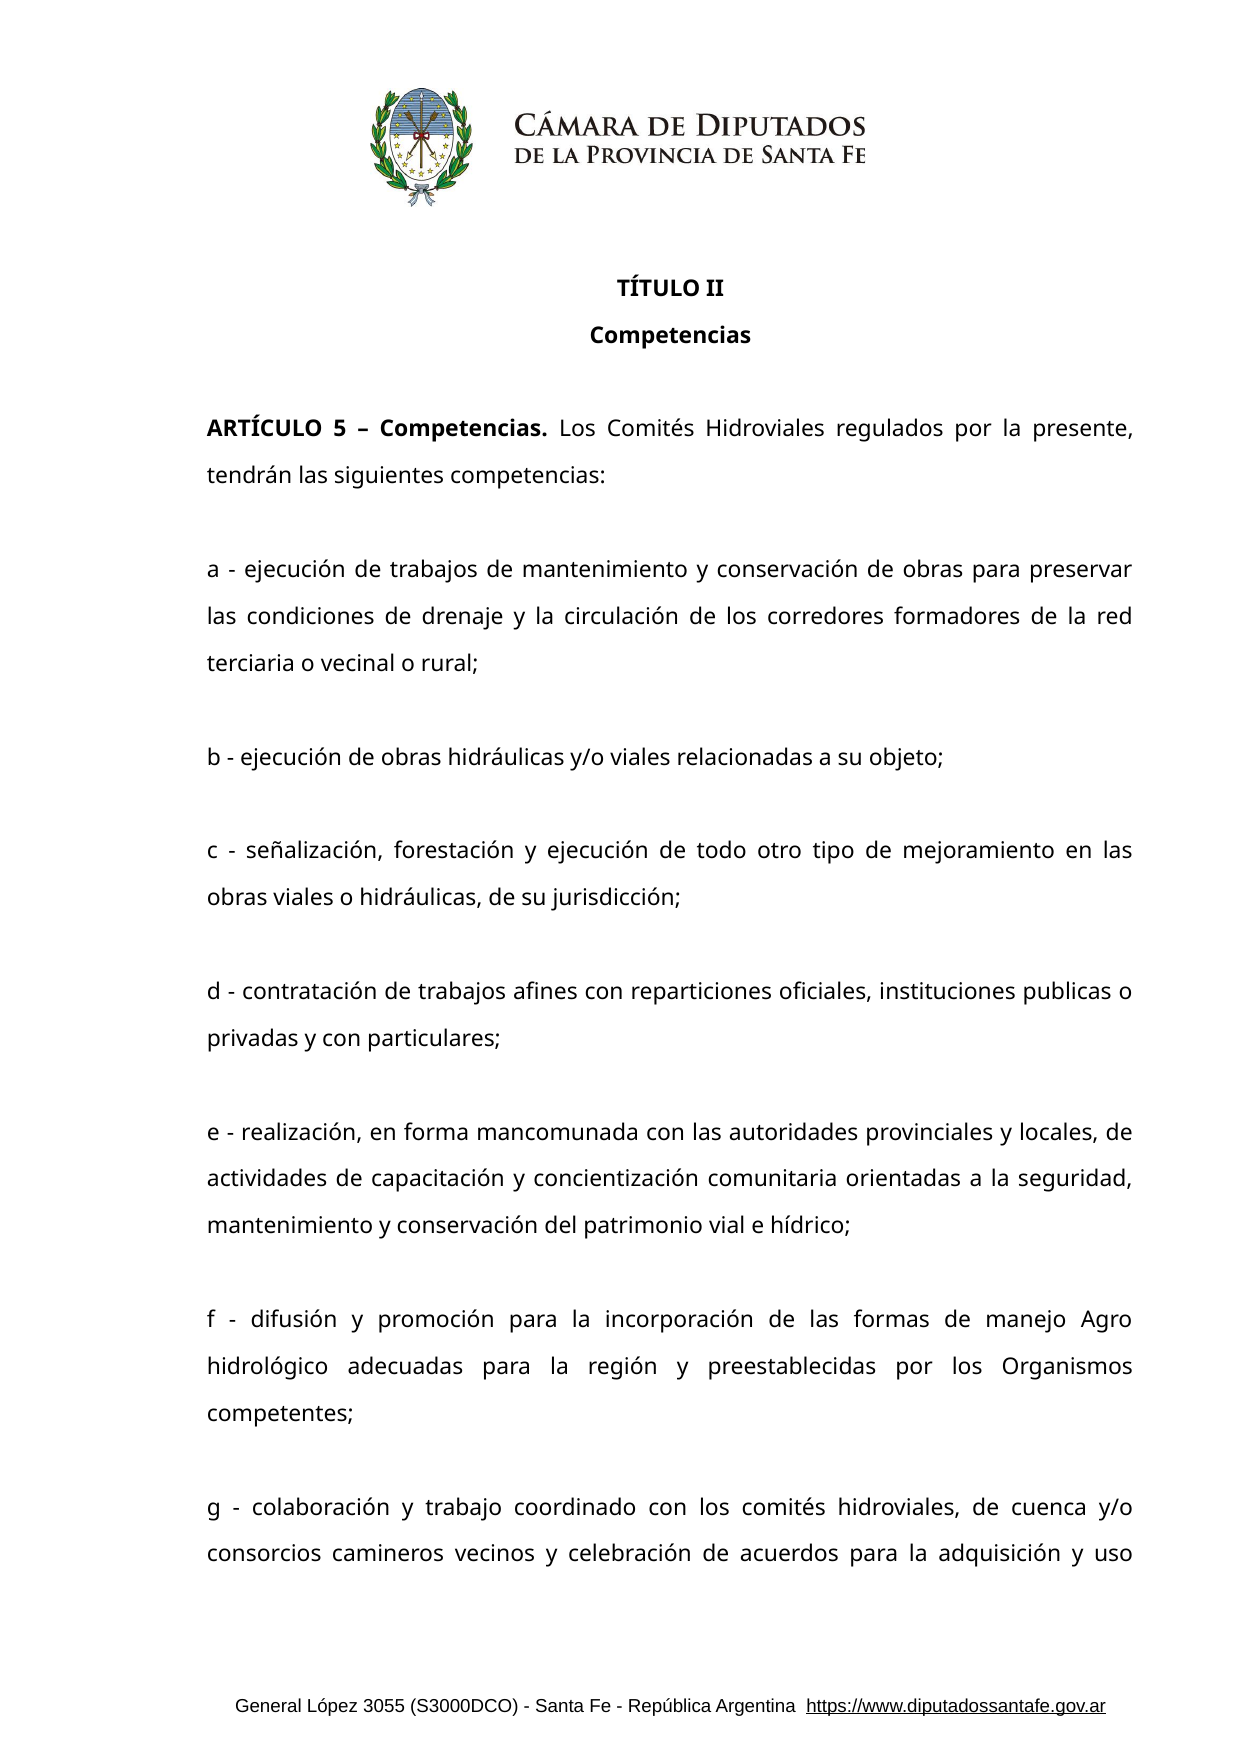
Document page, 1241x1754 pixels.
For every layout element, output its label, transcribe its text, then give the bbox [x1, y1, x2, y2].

picture [370, 88, 866, 211]
text f - difusión y promoción para la incorporación de las formas de manejo Agro hidrológico adecuadas para la región y preestablecidas por los Organismos competentes; [207, 1303, 1134, 1428]
text Competencias [207, 318, 1134, 350]
text TÍTULO II [207, 272, 1134, 303]
text e - realización, en forma mancomunada con las autoridades provinciales y locales, de actividades de capacitación y concientización comunitaria orientadas a la seguridad, mantenimiento y conservación del patrimonio vial e hídrico; [207, 1115, 1134, 1240]
text c - señalización, forestación y ejecución de todo otro tipo de mejoramiento en las obras viales o hidráulicas, de su jurisdicción; [207, 834, 1134, 912]
text b - ejecución de obras hidráulicas y/o viales relacionadas a su objeto; [207, 740, 1134, 772]
text g - colaboración y trabajo coordinado con los comités hidroviales, de cuenca y/o consorcios camineros vecinos y celebración de acuerdos para la adquisición y uso [207, 1490, 1134, 1568]
text ARTÍCULO 5 – Competencias. Los Comités Hidroviales regulados por la presente, tendrán las siguientes competencias: [207, 412, 1134, 490]
text a - ejecución de trabajos de mantenimiento y conservación de obras para preservar las condiciones de drenaje y la circulación de los corredores formadores de la red terciaria o vecinal o rural; [207, 553, 1134, 678]
text d - contratación de trabajos afines con reparticiones oficiales, instituciones publicas o privadas y con particulares; [207, 975, 1134, 1053]
